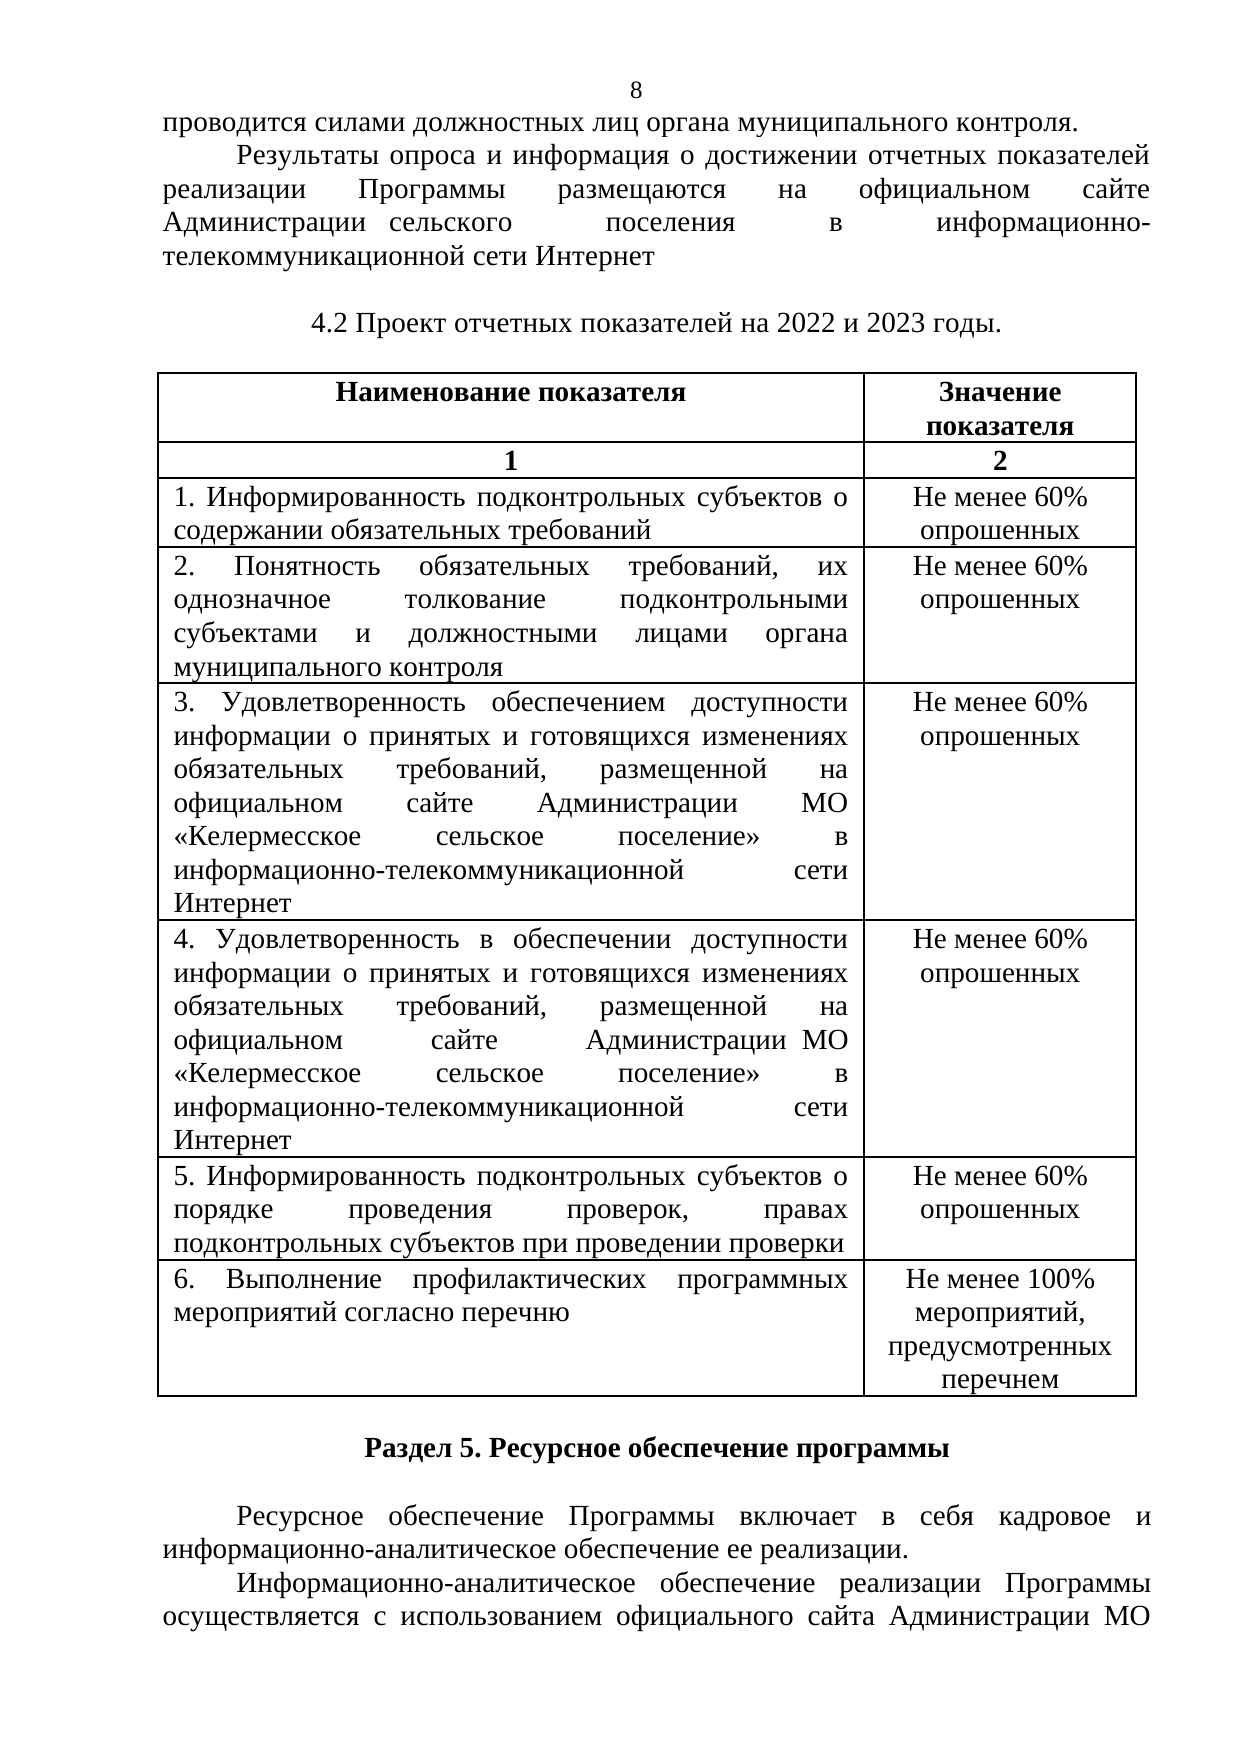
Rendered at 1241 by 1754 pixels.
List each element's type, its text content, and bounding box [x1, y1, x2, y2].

table_cell Не менее 60% опрошенных [865, 548, 1135, 682]
text Результаты опроса и информация о достижении отчетных показателей реализации Программы размещаются на официальном сайте Администрации сельского поселения в информационно-телекоммуникационной сети Интернет [162, 137, 1152, 271]
table_cell Не менее 60% опрошенных [865, 684, 1135, 919]
table_cell 6. Выполнение профилактических программных мероприятий согласно перечню [159, 1261, 863, 1395]
table_cell Не менее 60% опрошенных [865, 479, 1135, 546]
table_cell Не менее 100% мероприятий, предусмотренных перечнем [865, 1261, 1135, 1395]
table_cell 4. Удовлетворенность в обеспечении доступности информации о принятых и готовящихся изменениях обязательных требований, размещенной на официальном сайте Администрации МО «Келермесское сельское поселение» в информационно-телекоммуникационной сети Интернет [159, 921, 863, 1156]
text 4.2 Проект отчетных показателей на 2022 и 2023 годы. [162, 305, 1152, 338]
table_cell 2 [865, 443, 1135, 477]
table_cell 1. Информированность подконтрольных субъектов о содержании обязательных требований [159, 479, 863, 546]
table_cell 3. Удовлетворенность обеспечением доступности информации о принятых и готовящихся изменениях обязательных требований, размещенной на официальном сайте Администрации МО «Келермесское сельское поселение» в информационно-телекоммуникационной сети Интернет [159, 684, 863, 919]
text Информационно-аналитическое обеспечение реализации Программы осуществляется с использованием официального сайта Администрации МО [162, 1565, 1152, 1632]
text проводится силами должностных лиц органа муниципального контроля. [162, 104, 1152, 137]
text Раздел 5. Ресурсное обеспечение программы [162, 1431, 1152, 1464]
table_cell Не менее 60% опрошенных [865, 921, 1135, 1156]
table_cell 2. Понятность обязательных требований, их однозначное толкование подконтрольными субъектами и должностными лицами органа муниципального контроля [159, 548, 863, 682]
table_header Значение показателя [865, 374, 1135, 441]
table_cell Не менее 60% опрошенных [865, 1158, 1135, 1259]
text Ресурсное обеспечение Программы включает в себя кадровое и информационно-аналитическое обеспечение ее реализации. [162, 1498, 1152, 1565]
table_header Наименование показателя [159, 374, 863, 441]
table_cell 1 [159, 443, 863, 477]
table_cell 5. Информированность подконтрольных субъектов о порядке проведения проверок, правах подконтрольных субъектов при проведении проверки [159, 1158, 863, 1259]
